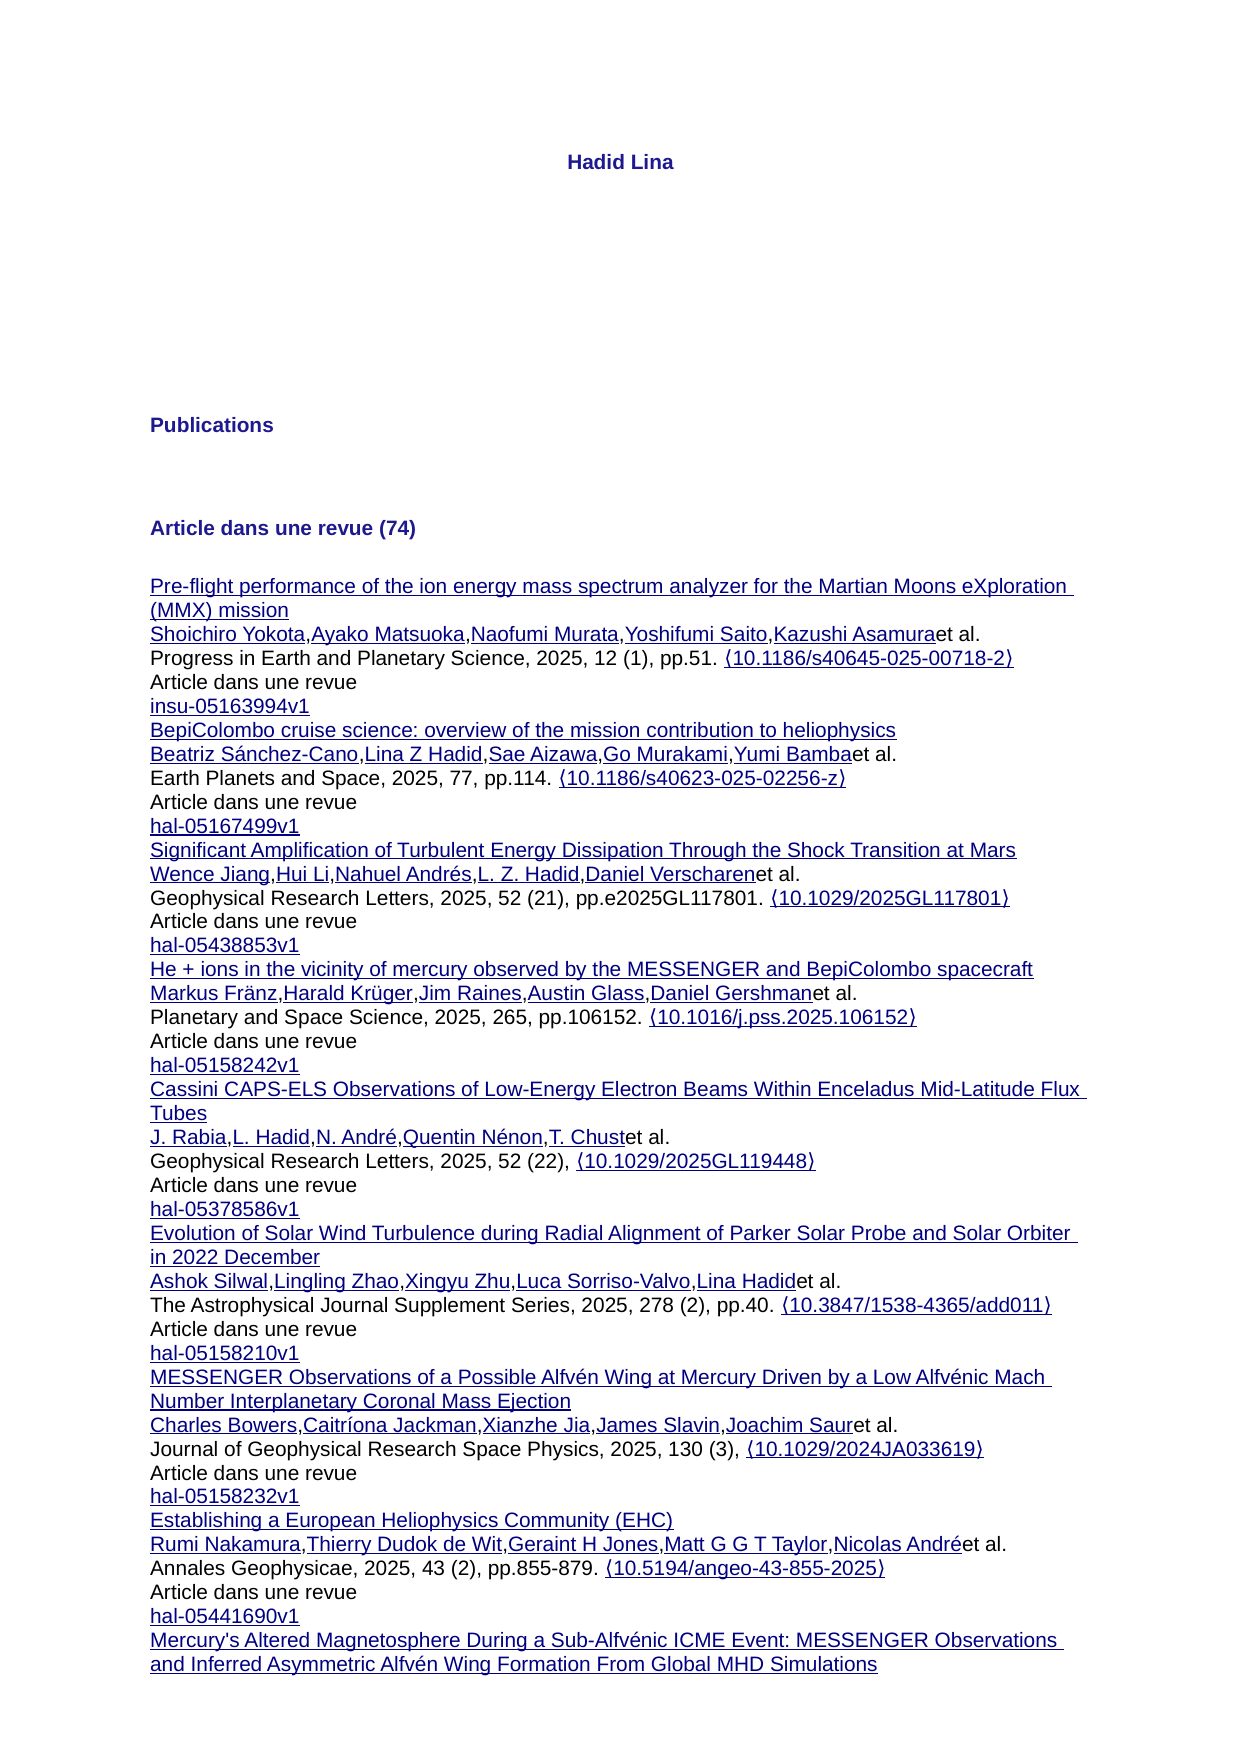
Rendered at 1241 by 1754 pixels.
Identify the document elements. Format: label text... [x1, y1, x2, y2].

table_cell Establishing a European Heliophysics Community (EHC) Rumi Nakamura,Thierry Dudok de Wit,Geraint H Jones,Matt G G T Taylor,Nicolas Andréet al. Annales Geophysicae, 2025, 43 (2), pp.855-879. ⟨10.5194/angeo-43-855-2025⟩ Article dans une revue hal-05441690v1 [150, 1508, 1090, 1628]
subtitle Publications [150, 412, 1090, 436]
table_cell Significant Amplification of Turbulent Energy Dissipation Through the Shock Transition at Mars Wence Jiang,Hui Li,Nahuel Andrés,L. Z. Hadid,Daniel Verscharenet al. Geophysical Research Letters, 2025, 52 (21), pp.e2025GL117801. ⟨10.1029/2025GL117801⟩ Article dans une revue hal-05438853v1 [150, 838, 1090, 957]
subtitle Article dans une revue (74) [150, 516, 1090, 539]
table_cell Evolution of Solar Wind Turbulence during Radial Alignment of Parker Solar Probe and Solar Orbiter in 2022 December Ashok Silwal,Lingling Zhao,Xingyu Zhu,Luca Sorriso-Valvo,Lina Hadidet al. The Astrophysical Journal Supplement Series, 2025, 278 (2), pp.40. ⟨10.3847/1538-4365/add011⟩ Article dans une revue hal-05158210v1 [150, 1221, 1090, 1364]
table_cell Cassini CAPS‐ELS Observations of Low‐Energy Electron Beams Within Enceladus Mid‐Latitude Flux Tubes J. Rabia,L. Hadid,N. André,Quentin Nénon,T. Chustet al. Geophysical Research Letters, 2025, 52 (22), ⟨10.1029/2025GL119448⟩ Article dans une revue hal-05378586v1 [150, 1077, 1090, 1221]
table_header Pre-flight performance of the ion energy mass spectrum analyzer for the Martian Moons eXploration (MMX) mission Shoichiro Yokota,Ayako Matsuoka,Naofumi Murata,Yoshifumi Saito,Kazushi Asamuraet al. Progress in Earth and Planetary Science, 2025, 12 (1), pp.51. ⟨10.1186/s40645-025-00718-2⟩ Article dans une revue insu-05163994v1 [150, 574, 1090, 718]
subtitle Hadid Lina [150, 150, 1090, 174]
table_cell Mercury's Altered Magnetosphere During a Sub‐Alfvénic ICME Event: MESSENGER Observations and Inferred Asymmetric Alfvén Wing Formation From Global MHD Simulations [150, 1628, 1090, 1676]
table_cell He + ions in the vicinity of mercury observed by the MESSENGER and BepiColombo spacecraft Markus Fränz,Harald Krüger,Jim Raines,Austin Glass,Daniel Gershmanet al. Planetary and Space Science, 2025, 265, pp.106152. ⟨10.1016/j.pss.2025.106152⟩ Article dans une revue hal-05158242v1 [150, 957, 1090, 1077]
table_cell MESSENGER Observations of a Possible Alfvén Wing at Mercury Driven by a Low Alfvénic Mach Number Interplanetary Coronal Mass Ejection Charles Bowers,Caitríona Jackman,Xianzhe Jia,James Slavin,Joachim Sauret al. Journal of Geophysical Research Space Physics, 2025, 130 (3), ⟨10.1029/2024JA033619⟩ Article dans une revue hal-05158232v1 [150, 1365, 1090, 1508]
table_cell BepiColombo cruise science: overview of the mission contribution to heliophysics Beatriz Sánchez-Cano,Lina Z Hadid,Sae Aizawa,Go Murakami,Yumi Bambaet al. Earth Planets and Space, 2025, 77, pp.114. ⟨10.1186/s40623-025-02256-z⟩ Article dans une revue hal-05167499v1 [150, 718, 1090, 837]
